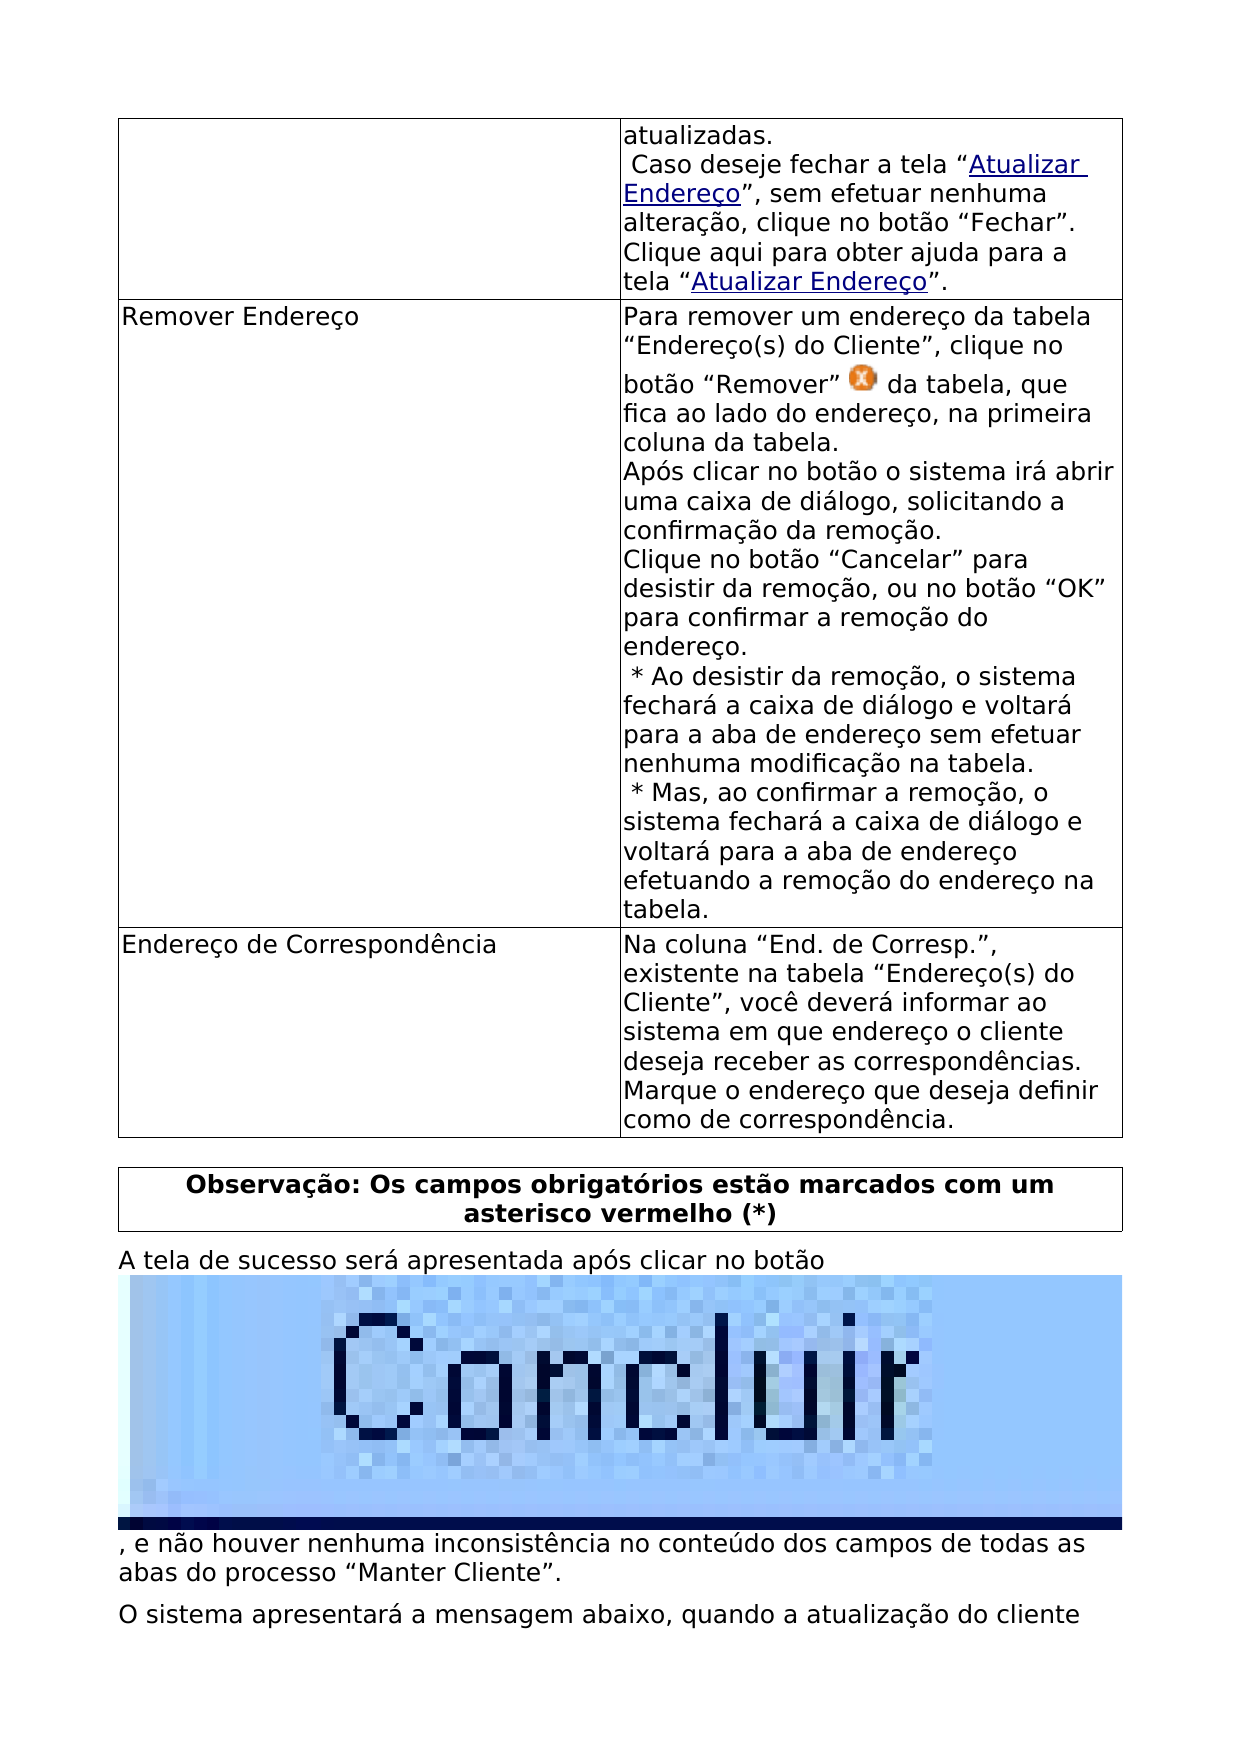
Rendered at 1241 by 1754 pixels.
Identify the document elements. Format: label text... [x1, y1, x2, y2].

table_cell Remover Endereço [119, 300, 620, 927]
table_cell Endereço de Correspondência [119, 928, 620, 1137]
table_cell [119, 119, 620, 299]
table_cell Para remover um endereço da tabela “Endereço(s) do Cliente”, clique no botão “Remover” da tabela, que fica ao lado do endereço, na primeira coluna da tabela. Após clicar no botão o sistema irá abrir uma caixa de diálogo, solicitando a confirmação da remoção. Clique no botão “Cancelar” para desistir da remoção, ou no botão “OK” para confirmar a remoção do endereço. * Ao desistir da remoção, o sistema fechará a caixa de diálogo e voltará para a aba de endereço sem efetuar nenhuma modificação na tabela. * Mas, ao confirmar a remoção, o sistema fechará a caixa de diálogo e voltará para a aba de endereço efetuando a remoção do endereço na tabela. [621, 300, 1122, 927]
text , e não houver nenhuma inconsistência no conteúdo dos campos de todas as abas do processo “Manter Cliente”. [118, 1530, 1122, 1588]
table_cell Na coluna “End. de Corresp.”, existente na tabela “Endereço(s) do Cliente”, você deverá informar ao sistema em que endereço o cliente deseja receber as correspondências. Marque o endereço que deseja definir como de correspondência. [621, 928, 1122, 1137]
table_cell atualizadas. Caso deseje fechar a tela “Atualizar Endereço”, sem efetuar nenhuma alteração, clique no botão “Fechar”. Clique aqui para obter ajuda para a tela “Atualizar Endereço”. [621, 119, 1122, 299]
text O sistema apresentará a mensagem abaixo, quando a atualização do cliente [118, 1600, 1122, 1629]
picture [118, 1275, 1123, 1530]
picture [849, 360, 879, 394]
table_header Observação: Os campos obrigatórios estão marcados com um asterisco vermelho (*) [119, 1168, 1122, 1231]
text A tela de sucesso será apresentada após clicar no botão [118, 1246, 1122, 1275]
